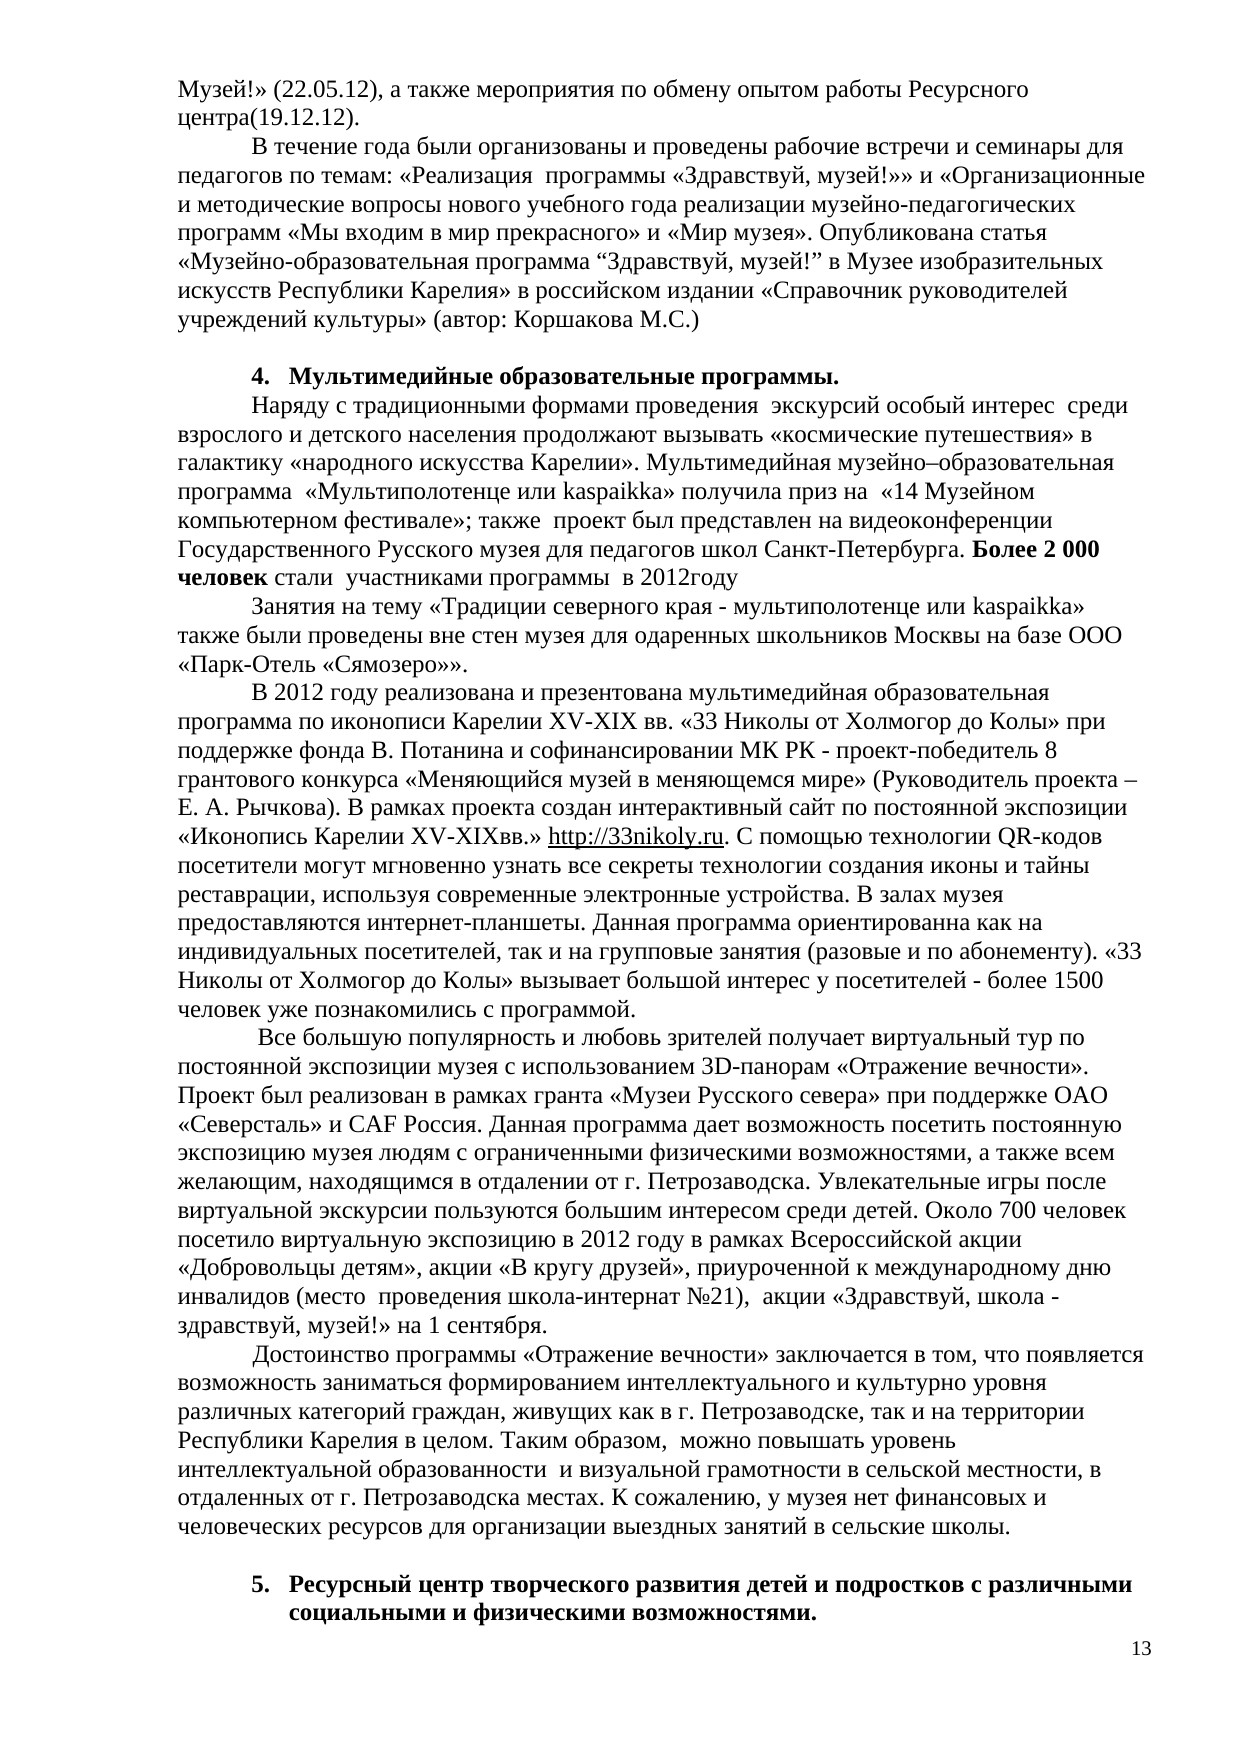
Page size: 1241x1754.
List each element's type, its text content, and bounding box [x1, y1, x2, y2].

text Достоинство программы «Отражение вечности» заключается в том, что появляется возможность заниматься формированием интеллектуального и культурно уровня различных категорий граждан, живущих как в г. Петрозаводске, так и на территории Республики Карелия в целом. Таким образом, можно повышать уровень интеллектуальной образованности и визуальной грамотности в сельской местности, в отдаленных от г. Петрозаводска местах. К сожалению, у музея нет финансовых и человеческих ресурсов для организации выездных занятий в сельские школы. [177, 1339, 1152, 1540]
list Ресурсный центр творческого развития детей и подростков с различными социальными и физическими возможностями. [251, 1569, 1152, 1626]
text В течение года были организованы и проведены рабочие встречи и семинары для педагогов по темам: «Реализация программы «Здравствуй, музей!»» и «Организационные и методические вопросы нового учебного года реализации музейно-педагогических программ «Мы входим в мир прекрасного» и «Мир музея». Опубликована статья «Музейно-образовательная программа “Здравствуй, музей!” в Музее изобразительных искусств Республики Карелия» в российском издании «Справочник руководителей учреждений культуры» (автор: Коршакова М.С.) [177, 131, 1152, 332]
text В 2012 году реализована и презентована мультимедийная образовательная программа по иконописи Карелии XV-XIX вв. «33 Николы от Холмогор до Колы» при поддержке фонда В. Потанина и софинансировании МК РК - проект-победитель 8 грантового конкурса «Меняющийся музей в меняющемся мире» (Руководитель проекта – Е. А. Рычкова). В рамках проекта создан интерактивный сайт по постоянной экспозиции «Иконопись Карелии XV-XIXвв.» http://33nikoly.ru. С помощью технологии QR-кодов посетители могут мгновенно узнать все секреты технологии создания иконы и тайны реставрации, используя современные электронные устройства. В залах музея предоставляются интернет-планшеты. Данная программа ориентированна как на индивидуальных посетителей, так и на групповые занятия (разовые и по абонементу). «33 Николы от Холмогор до Колы» вызывает большой интерес у посетителей - более 1500 человек уже познакомились с программой. [177, 677, 1152, 1022]
text Музей!» (22.05.12), а также мероприятия по обмену опытом работы Ресурсного центра(19.12.12). [177, 74, 1152, 131]
list Мультимедийные образовательные программы. [251, 361, 1152, 390]
text Наряду с традиционными формами проведения экскурсий особый интерес среди взрослого и детского населения продолжают вызывать «космические путешествия» в галактику «народного искусства Карелии». Мультимедийная музейно–образовательная программа «Мультиполотенце или kaspaikka» получила приз на «14 Музейном компьютерном фестивале»; также проект был представлен на видеоконференции Государственного Русского музея для педагогов школ Санкт-Петербурга. Более 2 000 человек стали участниками программы в 2012году [177, 390, 1152, 591]
text Занятия на тему «Традиции северного края - мультиполотенце или kaspaikka» также были проведены вне стен музея для одаренных школьников Москвы на базе ООО «Парк-Отель «Сямозеро»». [177, 591, 1152, 677]
text Все большую популярность и любовь зрителей получает виртуальный тур по постоянной экспозиции музея с использованием 3D-панорам «Отражение вечности». Проект был реализован в рамках гранта «Музеи Русского севера» при поддержке ОАО «Северсталь» и CAF Россия. Данная программа дает возможность посетить постоянную экспозицию музея людям с ограниченными физическими возможностями, а также всем желающим, находящимся в отдалении от г. Петрозаводска. Увлекательные игры после виртуальной экскурсии пользуются большим интересом среди детей. Около 700 человек посетило виртуальную экспозицию в 2012 году в рамках Всероссийской акции «Добровольцы детям», акции «В кругу друзей», приуроченной к международному дню инвалидов (место проведения школа-интернат №21), акции «Здравствуй, школа - здравствуй, музей!» на 1 сентября. [177, 1022, 1152, 1339]
